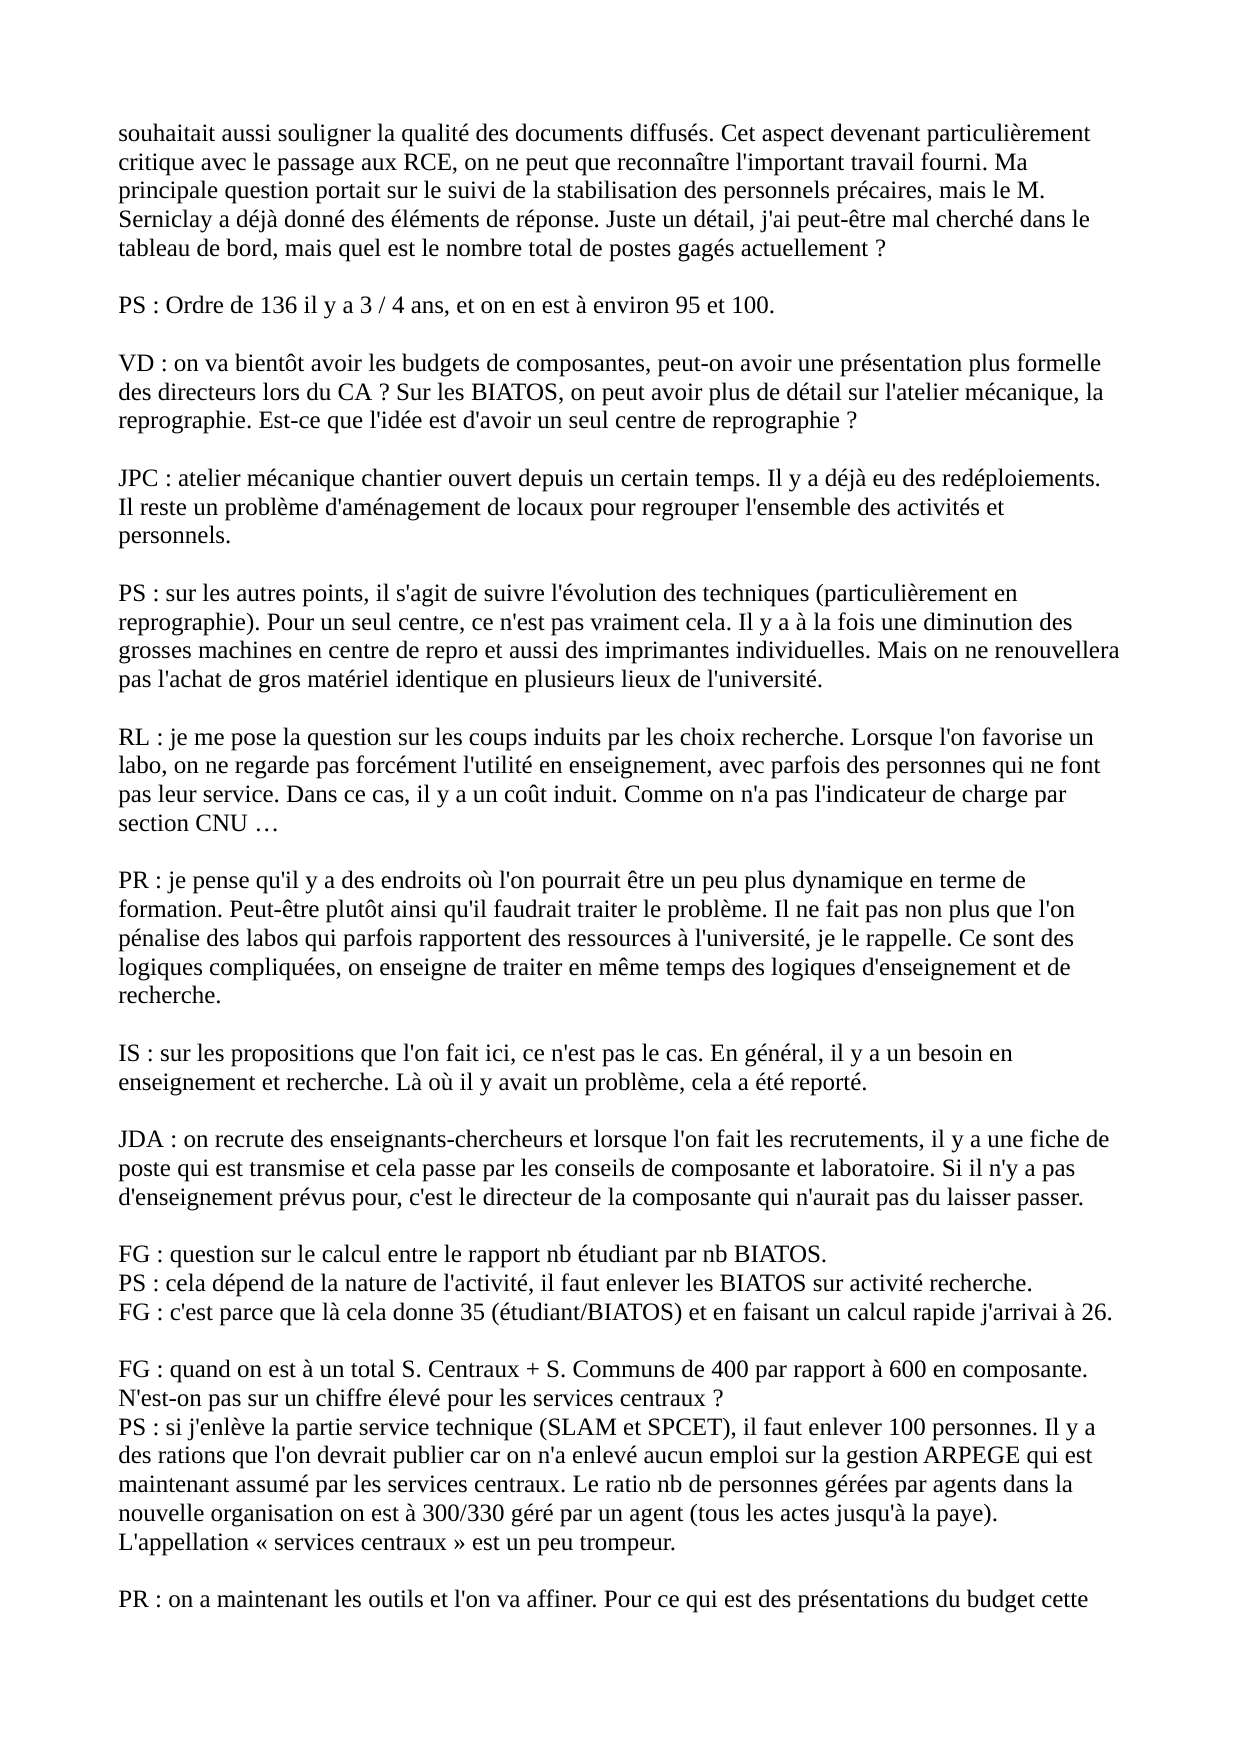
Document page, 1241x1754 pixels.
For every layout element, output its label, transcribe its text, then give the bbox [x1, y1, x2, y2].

text FG : quand on est à un total S. Centraux + S. Communs de 400 par rapport à 600 en composante. N'est-on pas sur un chiffre élevé pour les services centraux ? [118, 1354, 1122, 1412]
text PS : si j'enlève la partie service technique (SLAM et SPCET), il faut enlever 100 personnes. Il y a des rations que l'on devrait publier car on n'a enlevé aucun emploi sur la gestion ARPEGE qui est maintenant assumé par les services centraux. Le ratio nb de personnes gérées par agents dans la nouvelle organisation on est à 300/330 géré par un agent (tous les actes jusqu'à la paye). L'appellation « services centraux » est un peu trompeur. [118, 1412, 1122, 1556]
text VD : on va bientôt avoir les budgets de composantes, peut-on avoir une présentation plus formelle des directeurs lors du CA ? Sur les BIATOS, on peut avoir plus de détail sur l'atelier mécanique, la reprographie. Est-ce que l'idée est d'avoir un seul centre de reprographie ? [118, 348, 1122, 434]
text PS : Ordre de 136 il y a 3 / 4 ans, et on en est à environ 95 et 100. [118, 291, 1122, 319]
text JDA : on recrute des enseignants-chercheurs et lorsque l'on fait les recrutements, il y a une fiche de poste qui est transmise et cela passe par les conseils de composante et laboratoire. Si il n'y a pas d'enseignement prévus pour, c'est le directeur de la composante qui n'aurait pas du laisser passer. [118, 1124, 1122, 1211]
text FG : question sur le calcul entre le rapport nb étudiant par nb BIATOS. [118, 1239, 1122, 1268]
text IS : sur les propositions que l'on fait ici, ce n'est pas le cas. En général, il y a un besoin en enseignement et recherche. Là où il y avait un problème, cela a été reporté. [118, 1038, 1122, 1096]
text RL : je me pose la question sur les coups induits par les choix recherche. Lorsque l'on favorise un labo, on ne regarde pas forcément l'utilité en enseignement, avec parfois des personnes qui ne font pas leur service. Dans ce cas, il y a un coût induit. Comme on n'a pas l'indicateur de charge par section CNU … [118, 722, 1122, 837]
text PS : sur les autres points, il s'agit de suivre l'évolution des techniques (particulièrement en reprographie). Pour un seul centre, ce n'est pas vraiment cela. Il y a à la fois une diminution des grosses machines en centre de repro et aussi des imprimantes individuelles. Mais on ne renouvellera pas l'achat de gros matériel identique en plusieurs lieux de l'université. [118, 578, 1122, 693]
text PR : on a maintenant les outils et l'on va affiner. Pour ce qui est des présentations du budget cette [118, 1584, 1122, 1613]
text PR : je pense qu'il y a des endroits où l'on pourrait être un peu plus dynamique en terme de formation. Peut-être plutôt ainsi qu'il faudrait traiter le problème. Il ne fait pas non plus que l'on pénalise des labos qui parfois rapportent des ressources à l'université, je le rappelle. Ce sont des logiques compliquées, on enseigne de traiter en même temps des logiques d'enseignement et de recherche. [118, 866, 1122, 1009]
text FG : c'est parce que là cela donne 35 (étudiant/BIATOS) et en faisant un calcul rapide j'arrivai à 26. [118, 1297, 1122, 1326]
text JPC : atelier mécanique chantier ouvert depuis un certain temps. Il y a déjà eu des redéploiements. Il reste un problème d'aménagement de locaux pour regrouper l'ensemble des activités et personnels. [118, 463, 1122, 549]
text souhaitait aussi souligner la qualité des documents diffusés. Cet aspect devenant particulièrement critique avec le passage aux RCE, on ne peut que reconnaître l'important travail fourni. Ma principale question portait sur le suivi de la stabilisation des personnels précaires, mais le M. Serniclay a déjà donné des éléments de réponse. Juste un détail, j'ai peut-être mal cherché dans le tableau de bord, mais quel est le nombre total de postes gagés actuellement ? [118, 118, 1122, 262]
text PS : cela dépend de la nature de l'activité, il faut enlever les BIATOS sur activité recherche. [118, 1268, 1122, 1297]
